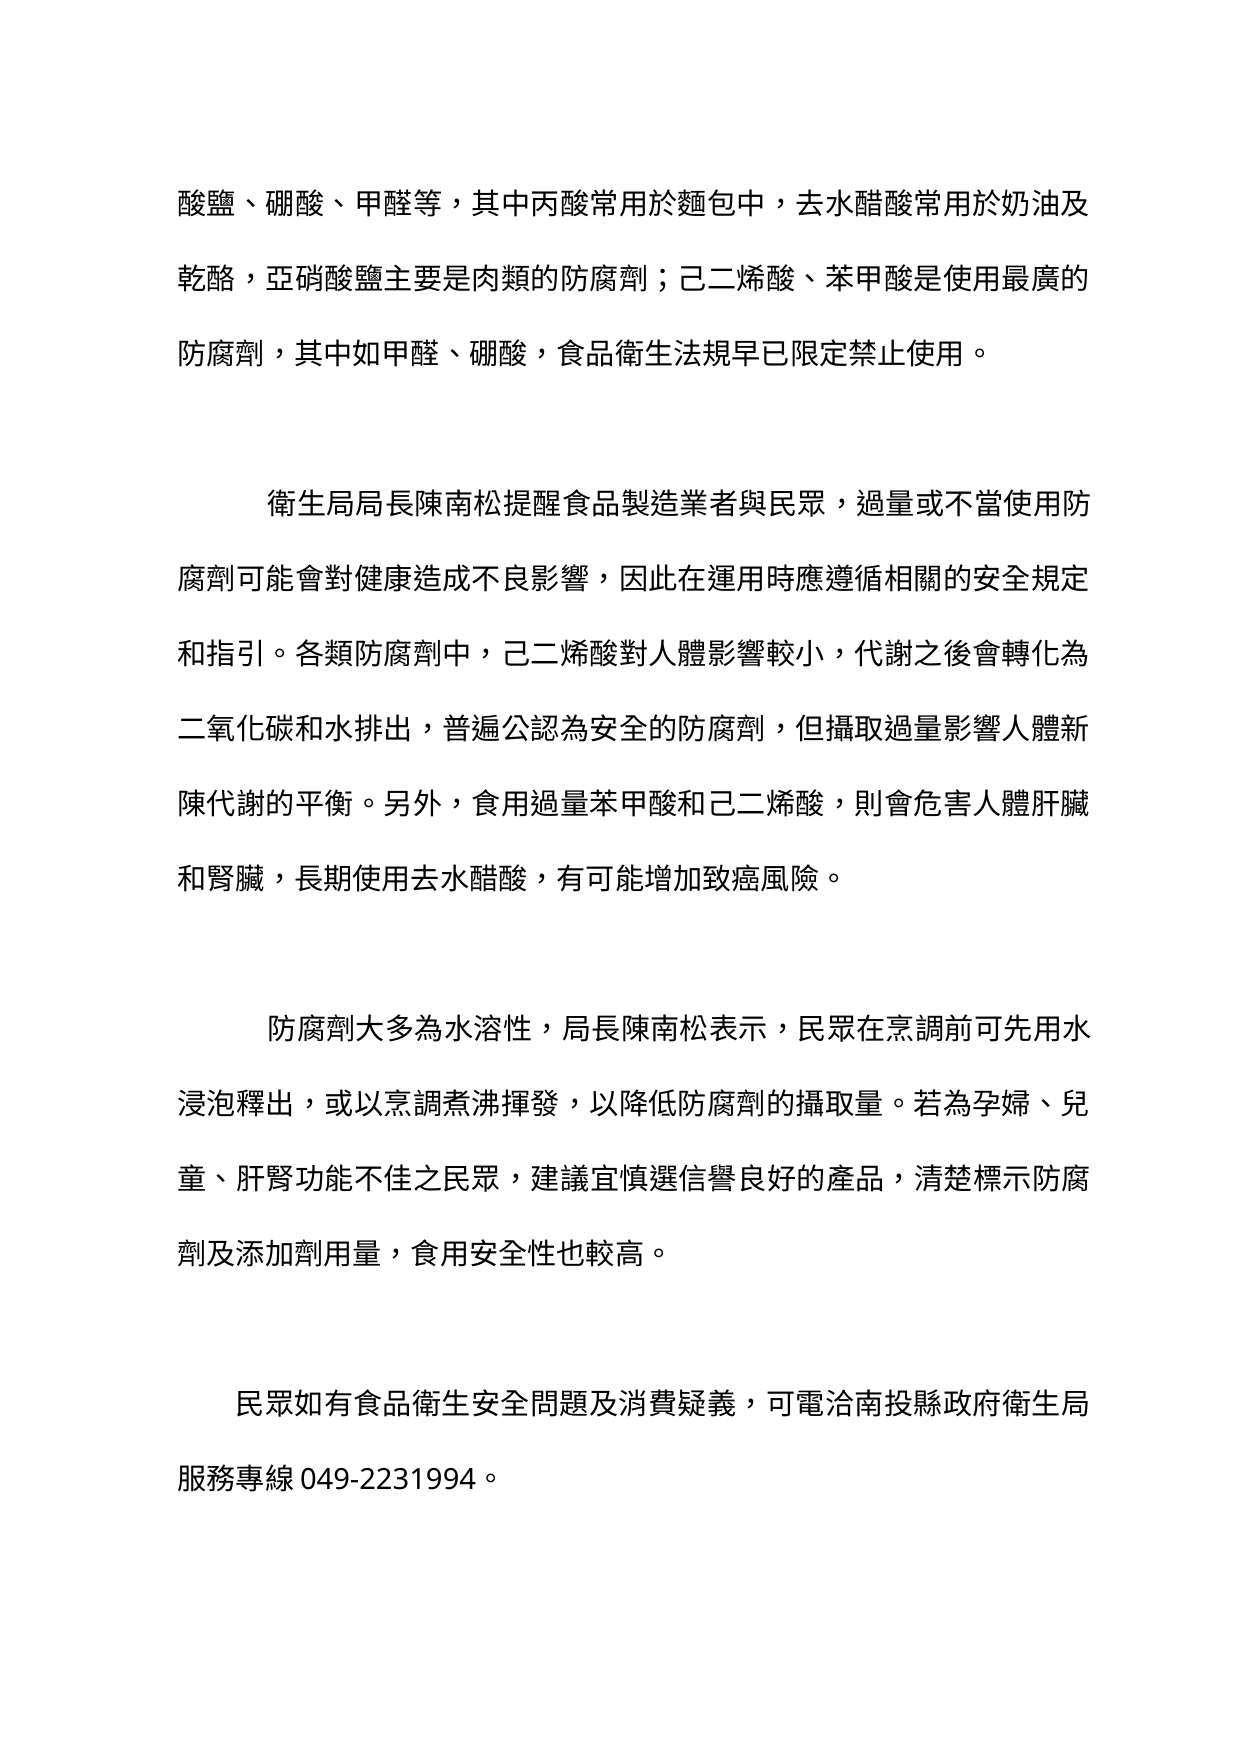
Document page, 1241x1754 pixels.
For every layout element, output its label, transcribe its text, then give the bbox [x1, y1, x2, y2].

text 酸鹽、硼酸、甲醛等，其中丙酸常用於麵包中，去水醋酸常用於奶油及乾酪，亞硝酸鹽主要是肉類的防腐劑；己二烯酸、苯甲酸是使用最廣的防腐劑，其中如甲醛、硼酸，食品衛生法規早已限定禁止使用。 [177, 164, 1093, 389]
text 民眾如有食品衛生安全問題及消費疑義，可電洽南投縣政府衛生局服務專線049-2231994。 [177, 1364, 1093, 1514]
text 衛生局局長陳南松提醒食品製造業者與民眾，過量或不當使用防腐劑可能會對健康造成不良影響，因此在運用時應遵循相關的安全規定和指引。各類防腐劑中，己二烯酸對人體影響較小，代謝之後會轉化為二氧化碳和水排出，普遍公認為安全的防腐劑，但攝取過量影響人體新陳代謝的平衡。另外，食用過量苯甲酸和己二烯酸，則會危害人體肝臟和腎臟，長期使用去水醋酸，有可能增加致癌風險。 [177, 464, 1093, 914]
text 防腐劑大多為水溶性，局長陳南松表示，民眾在烹調前可先用水浸泡釋出，或以烹調煮沸揮發，以降低防腐劑的攝取量。若為孕婦、兒童、肝腎功能不佳之民眾，建議宜慎選信譽良好的產品，清楚標示防腐劑及添加劑用量，食用安全性也較高。 [177, 989, 1093, 1289]
